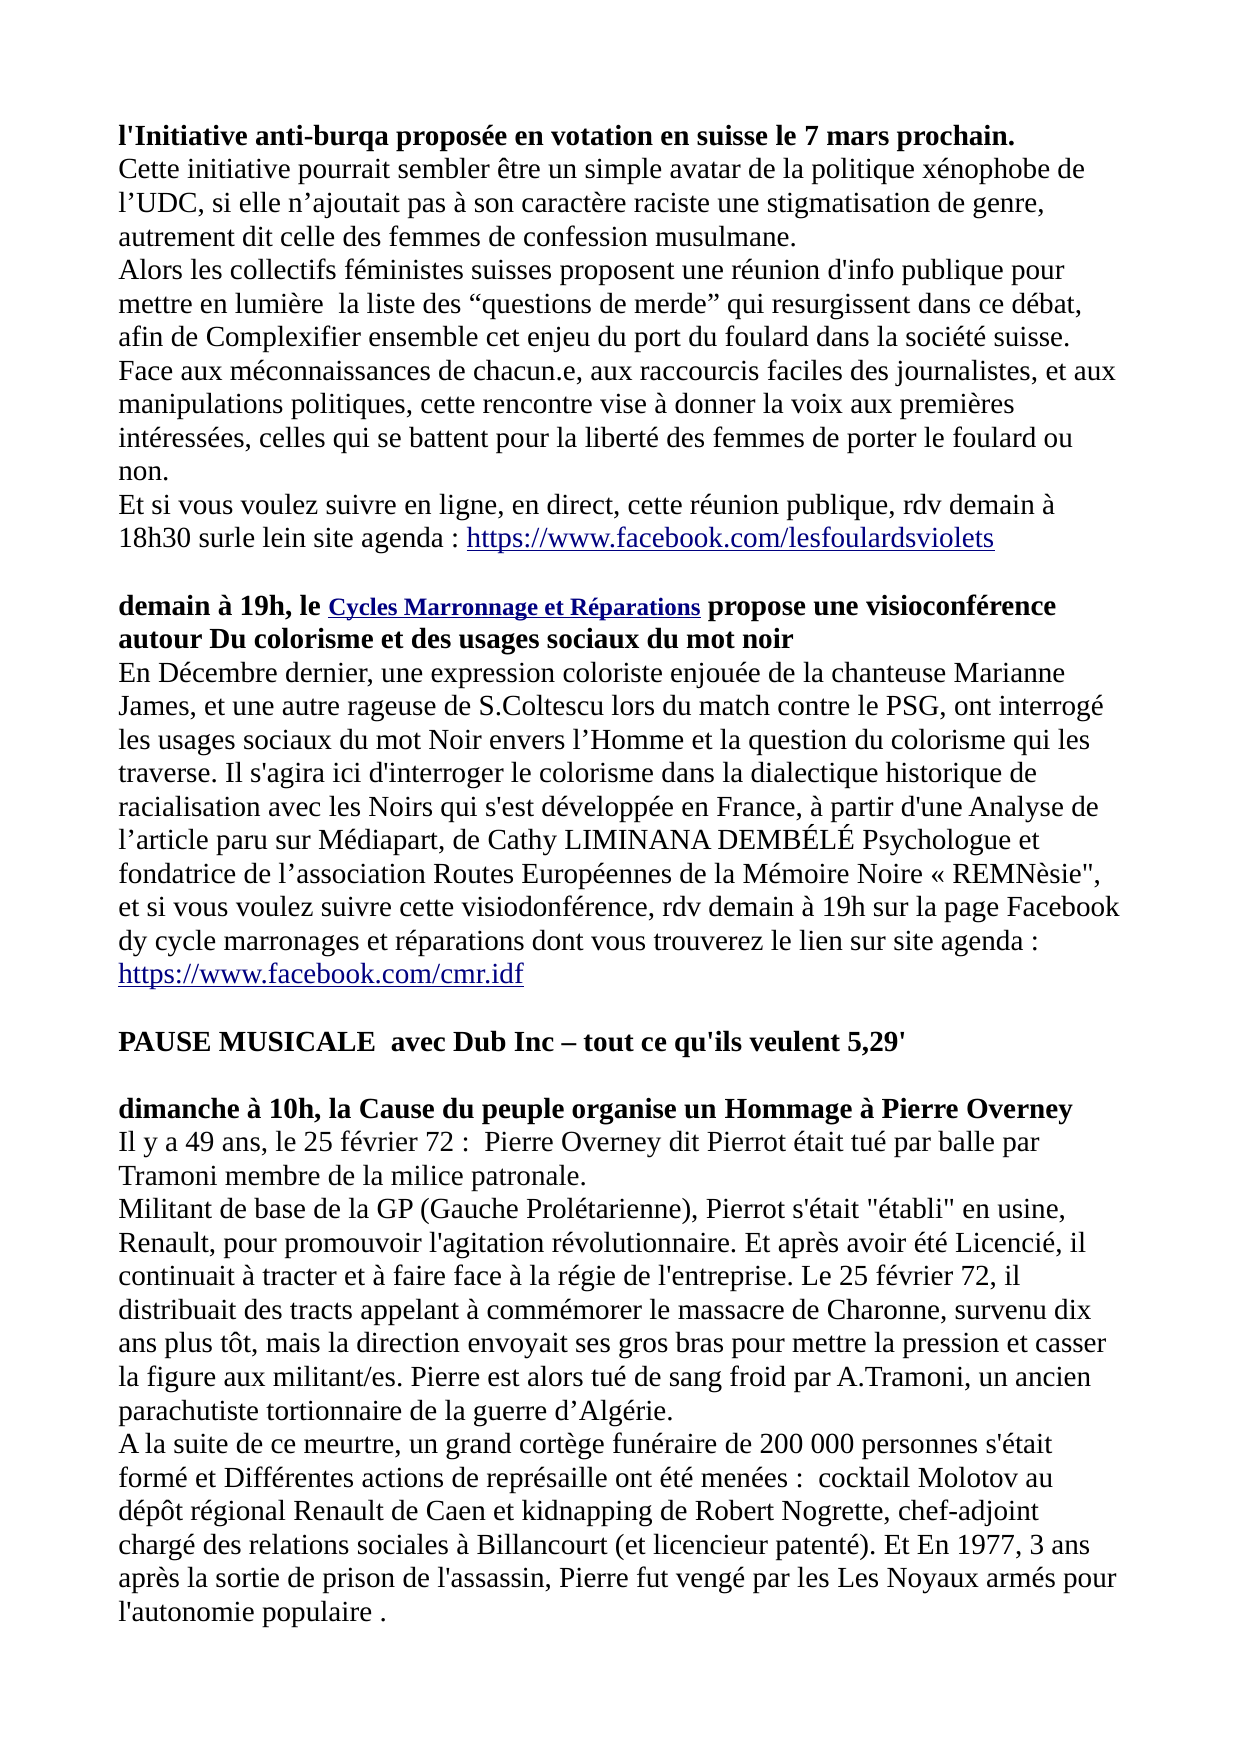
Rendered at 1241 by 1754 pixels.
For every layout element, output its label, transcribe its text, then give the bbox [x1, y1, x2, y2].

text demain à 19h, le Cycles Marronnage et Réparations propose une visioconférence autour Du colorisme et des usages sociaux du mot noir [118, 588, 1122, 655]
text l'Initiative anti-burqa proposée en votation en suisse le 7 mars prochain. Cette initiative pourrait sembler être un simple avatar de la politique xénophobe de l’UDC, si elle n’ajoutait pas à son caractère raciste une stigmatisation de genre, autrement dit celle des femmes de confession musulmane. [118, 118, 1122, 252]
text En Décembre dernier, une expression coloriste enjouée de la chanteuse Marianne James, et une autre rageuse de S.Coltescu lors du match contre le PSG, ont interrogé les usages sociaux du mot Noir envers l’Homme et la question du colorisme qui les traverse. Il s'agira ici d'interroger le colorisme dans la dialectique historique de racialisation avec les Noirs qui s'est développée en France, à partir d'une Analyse de l’article paru sur Médiapart, de Cathy LIMINANA DEMBÉLÉ Psychologue et fondatrice de l’association Routes Européennes de la Mémoire Noire « REMNèsie", et si vous voulez suivre cette visiodonférence, rdv demain à 19h sur la page Facebook dy cycle marronages et réparations dont vous trouverez le lien sur site agenda : https://www.facebook.com/cmr.idf [118, 655, 1122, 990]
text A la suite de ce meurtre, un grand cortège funéraire de 200 000 personnes s'était formé et Différentes actions de représaille ont été menées : cocktail Molotov au dépôt régional Renault de Caen et kidnapping de Robert Nogrette, chef-adjoint chargé des relations sociales à Billancourt (et licencieur patenté). Et En 1977, 3 ans après la sortie de prison de l'assassin, Pierre fut vengé par les Les Noyaux armés pour l'autonomie populaire . [118, 1426, 1122, 1627]
text dimanche à 10h, la Cause du peuple organise un Hommage à Pierre Overney [118, 1091, 1122, 1124]
text Militant de base de la GP (Gauche Prolétarienne), Pierrot s'était "établi" en usine, Renault, pour promouvoir l'agitation révolutionnaire. Et après avoir été Licencié, il continuait à tracter et à faire face à la régie de l'entreprise. Le 25 février 72, il distribuait des tracts appelant à commémorer le massacre de Charonne, survenu dix ans plus tôt, mais la direction envoyait ses gros bras pour mettre la pression et casser la figure aux militant/es. Pierre est alors tué de sang froid par A.Tramoni, un ancien parachutiste tortionnaire de la guerre d’Algérie. [118, 1191, 1122, 1426]
text Et si vous voulez suivre en ligne, en direct, cette réunion publique, rdv demain à 18h30 surle lein site agenda : https://www.facebook.com/lesfoulardsviolets [118, 487, 1122, 554]
text Alors les collectifs féministes suisses proposent une réunion d'info publique pour mettre en lumière la liste des “questions de merde” qui resurgissent dans ce débat, afin de Complexifier ensemble cet enjeu du port du foulard dans la société suisse. Face aux méconnaissances de chacun.e, aux raccourcis faciles des journalistes, et aux manipulations politiques, cette rencontre vise à donner la voix aux premières intéressées, celles qui se battent pour la liberté des femmes de porter le foulard ou non. [118, 252, 1122, 487]
text PAUSE MUSICALE avec Dub Inc – tout ce qu'ils veulent 5,29' [118, 1024, 1122, 1057]
text Il y a 49 ans, le 25 février 72 : Pierre Overney dit Pierrot était tué par balle par Tramoni membre de la milice patronale. [118, 1124, 1122, 1191]
